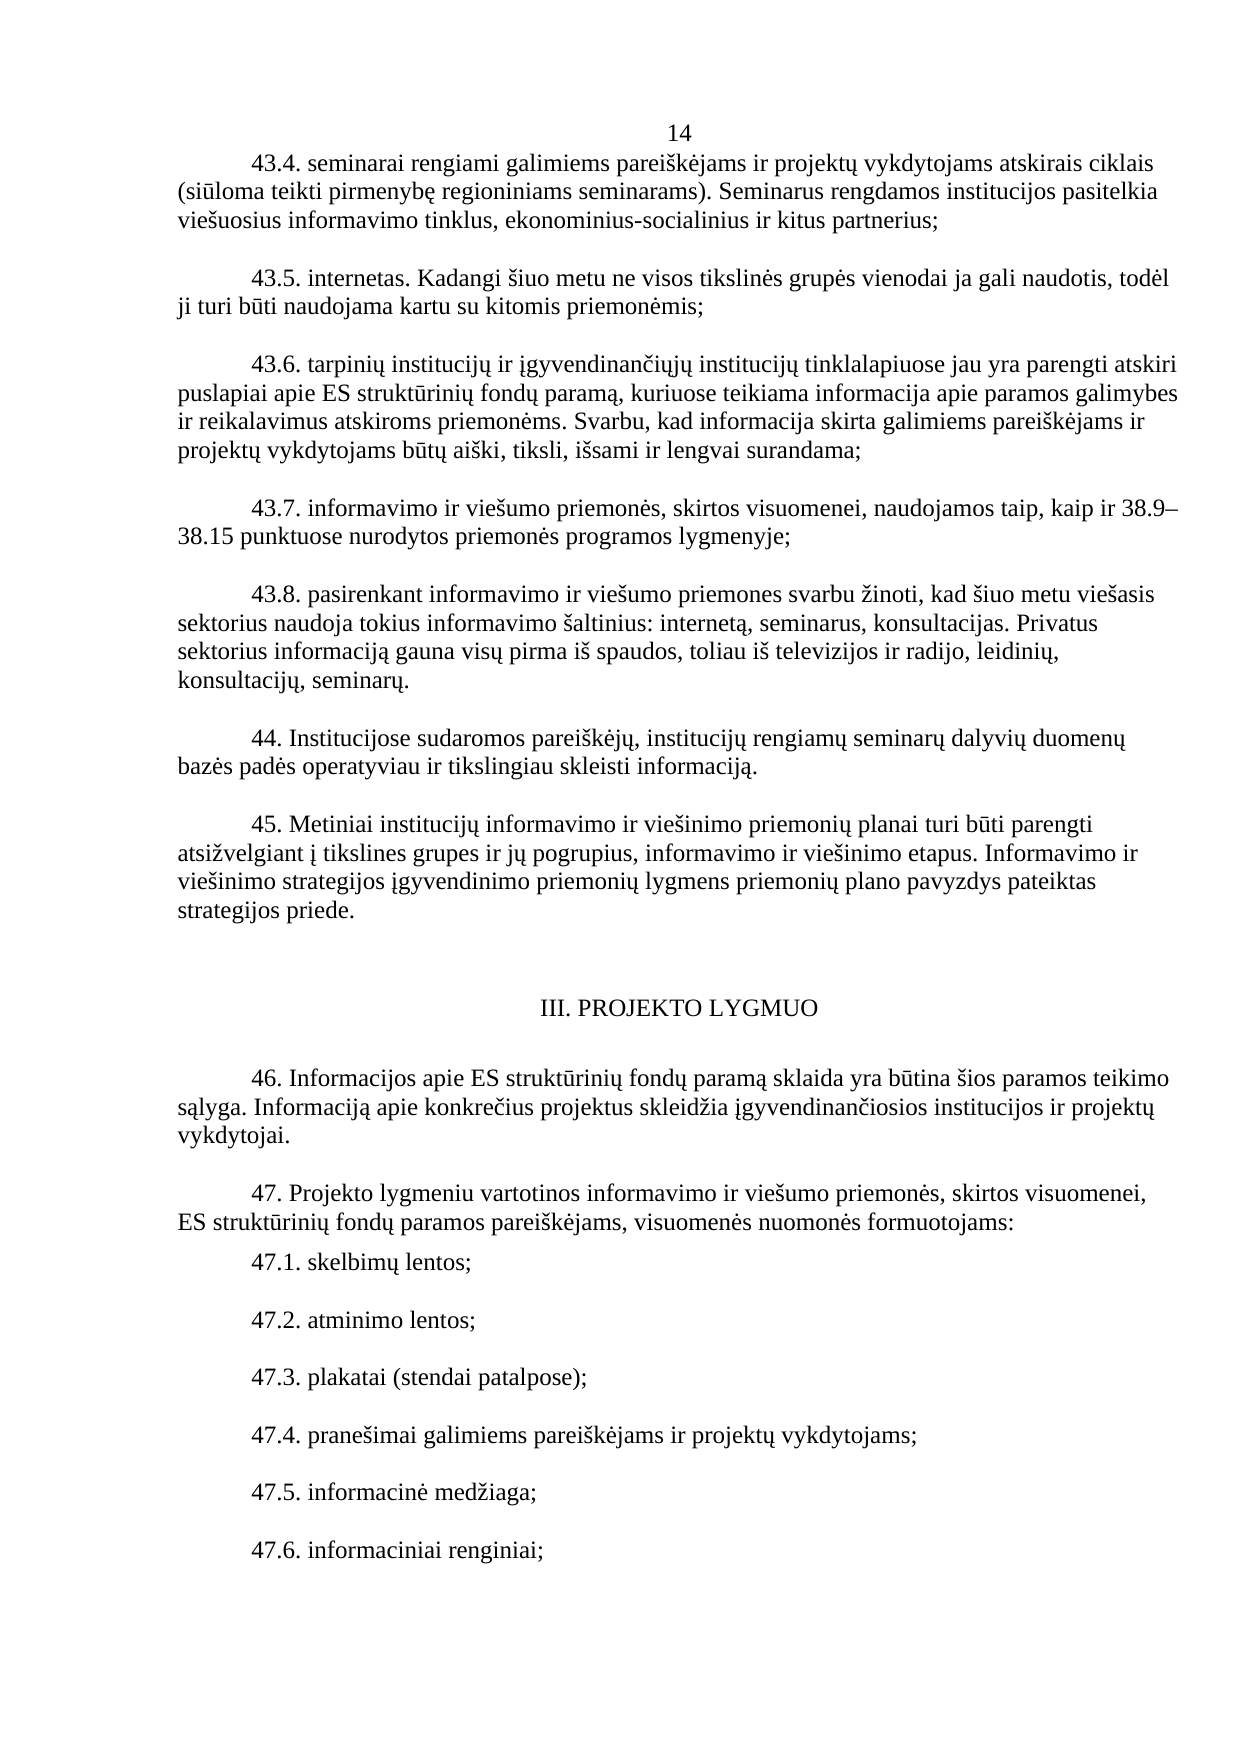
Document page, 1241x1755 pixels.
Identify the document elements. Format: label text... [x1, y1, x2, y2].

text 44. Institucijose sudaromos pareiškėjų, institucijų rengiamų seminarų dalyvių duomenų bazės padės operatyviau ir tikslingiau skleisti informaciją. [177, 723, 1181, 780]
text 47.6. informaciniai renginiai; [177, 1535, 1181, 1563]
text 47. Projekto lygmeniu vartotinos informavimo ir viešumo priemonės, skirtos visuomenei, ES struktūrinių fondų paramos pareiškėjams, visuomenės nuomonės formuotojams: [177, 1178, 1181, 1235]
text 47.1. skelbimų lentos; [177, 1247, 1181, 1276]
text 43.5. internetas. Kadangi šiuo metu ne visos tikslinės grupės vienodai ja gali naudotis, todėl ji turi būti naudojama kartu su kitomis priemonėmis; [177, 263, 1181, 320]
text 46. Informacijos apie ES struktūrinių fondų paramą sklaida yra būtina šios paramos teikimo sąlyga. Informaciją apie konkrečius projektus skleidžia įgyvendinančiosios institucijos ir projektų vykdytojai. [177, 1063, 1181, 1149]
text 43.4. seminarai rengiami galimiems pareiškėjams ir projektų vykdytojams atskirais ciklais (siūloma teikti pirmenybę regioniniams seminarams). Seminarus rengdamos institucijos pasitelkia viešuosius informavimo tinklus, ekonominius-socialinius ir kitus partnerius; [177, 148, 1181, 234]
text 45. Metiniai institucijų informavimo ir viešinimo priemonių planai turi būti parengti atsižvelgiant į tikslines grupes ir jų pogrupius, informavimo ir viešinimo etapus. Informavimo ir viešinimo strategijos įgyvendinimo priemonių lygmens priemonių plano pavyzdys pateiktas strategijos priede. [177, 809, 1181, 924]
text 43.7. informavimo ir viešumo priemonės, skirtos visuomenei, naudojamos taip, kaip ir 38.9–38.15 punktuose nurodytos priemonės programos lygmenyje; [177, 493, 1181, 550]
text 47.4. pranešimai galimiems pareiškėjams ir projektų vykdytojams; [177, 1420, 1181, 1448]
text 43.8. pasirenkant informavimo ir viešumo priemones svarbu žinoti, kad šiuo metu viešasis sektorius naudoja tokius informavimo šaltinius: internetą, seminarus, konsultacijas. Privatus sektorius informaciją gauna visų pirma iš spaudos, toliau iš televizijos ir radijo, leidinių, konsultacijų, seminarų. [177, 579, 1181, 694]
text 43.6. tarpinių institucijų ir įgyvendinančiųjų institucijų tinklalapiuose jau yra parengti atskiri puslapiai apie ES struktūrinių fondų paramą, kuriuose teikiama informacija apie paramos galimybes ir reikalavimus atskiroms priemonėms. Svarbu, kad informacija skirta galimiems pareiškėjams ir projektų vykdytojams būtų aiški, tiksli, išsami ir lengvai surandama; [177, 349, 1181, 464]
text III. PROJEKTO LYGMUO [177, 993, 1181, 1022]
text 47.2. atminimo lentos; [177, 1305, 1181, 1333]
text 47.3. plakatai (stendai patalpose); [177, 1362, 1181, 1391]
text 47.5. informacinė medžiaga; [177, 1477, 1181, 1506]
